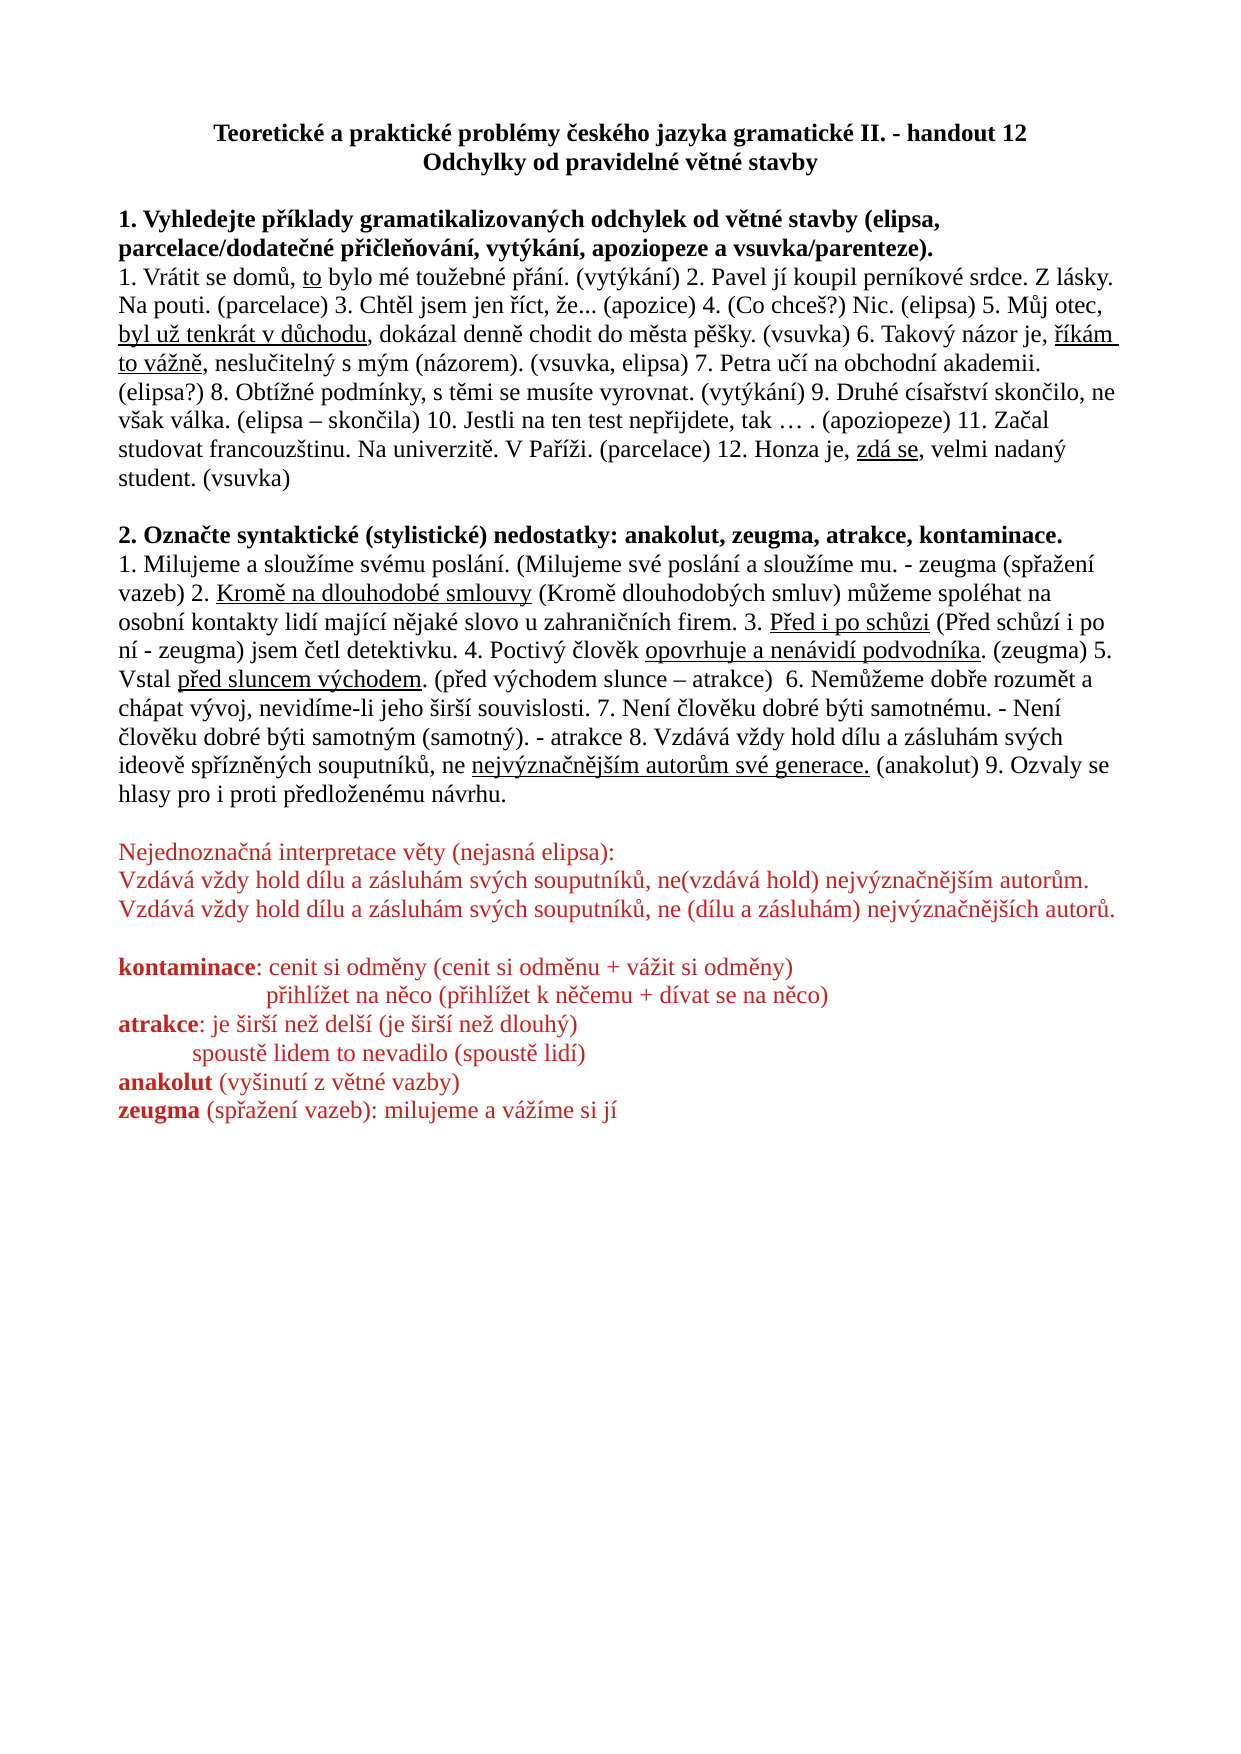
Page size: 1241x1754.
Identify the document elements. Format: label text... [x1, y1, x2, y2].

text 1. Milujeme a sloužíme svému poslání. (Milujeme své poslání a sloužíme mu. - zeugma (spřažení vazeb) 2. Kromě na dlouhodobé smlouvy (Kromě dlouhodobých smluv) můžeme spoléhat na osobní kontakty lidí mající nějaké slovo u zahraničních firem. 3. Před i po schůzi (Před schůzí i po ní - zeugma) jsem četl detektivku. 4. Poctivý člověk opovrhuje a nenávidí podvodníka. (zeugma) 5. Vstal před sluncem východem. (před východem slunce – atrakce) 6. Nemůžeme dobře rozumět a chápat vývoj, nevidíme-li jeho širší souvislosti. 7. Není člověku dobré býti samotnému. - Není člověku dobré býti samotným (samotný). - atrakce 8. Vzdává vždy hold dílu a zásluhám svých ideově spřízněných souputníků, ne nejvýznačnějším autorům své generace. (anakolut) 9. Ozvaly se hlasy pro i proti předloženému návrhu. [118, 549, 1122, 808]
text Odchylky od pravidelné větné stavby [118, 147, 1122, 176]
text Vzdává vždy hold dílu a zásluhám svých souputníků, ne(vzdává hold) nejvýznačnějším autorům. [118, 866, 1122, 894]
text 2. Označte syntaktické (stylistické) nedostatky: anakolut, zeugma, atrakce, kontaminace. [118, 521, 1122, 549]
text Vzdává vždy hold dílu a zásluhám svých souputníků, ne (dílu a zásluhám) nejvýznačnějších autorů. [118, 894, 1122, 923]
text 1. Vrátit se domů, to bylo mé toužebné přání. (vytýkání) 2. Pavel jí koupil perníkové srdce. Z lásky. Na pouti. (parcelace) 3. Chtěl jsem jen říct, že... (apozice) 4. (Co chceš?) Nic. (elipsa) 5. Můj otec, byl už tenkrát v důchodu, dokázal denně chodit do města pěšky. (vsuvka) 6. Takový názor je, říkám to vážně, neslučitelný s mým (názorem). (vsuvka, elipsa) 7. Petra učí na obchodní akademii. (elipsa?) 8. Obtížné podmínky, s těmi se musíte vyrovnat. (vytýkání) 9. Druhé císařství skončilo, ne však válka. (elipsa – skončila) 10. Jestli na ten test nepřijdete, tak … . (apoziopeze) 11. Začal studovat francouzštinu. Na univerzitě. V Paříži. (parcelace) 12. Honza je, zdá se, velmi nadaný student. (vsuvka) [118, 262, 1122, 492]
text 1. Vyhledejte příklady gramatikalizovaných odchylek od větné stavby (elipsa, parcelace/dodatečné přičleňování, vytýkání, apoziopeze a vsuvka/parenteze). [118, 204, 1122, 262]
text Nejednoznačná interpretace věty (nejasná elipsa): [118, 837, 1122, 866]
text atrakce: je širší než delší (je širší než dlouhý) [118, 1009, 1122, 1038]
text spoustě lidem to nevadilo (spoustě lidí) [118, 1038, 1122, 1067]
text přihlížet na něco (přihlížet k něčemu + dívat se na něco) [118, 981, 1122, 1009]
text anakolut (vyšinutí z větné vazby) [118, 1067, 1122, 1096]
text zeugma (spřažení vazeb): milujeme a vážíme si jí [118, 1096, 1122, 1124]
text kontaminace: cenit si odměny (cenit si odměnu + vážit si odměny) [118, 952, 1122, 981]
text Teoretické a praktické problémy českého jazyka gramatické II. - handout 12 [118, 118, 1122, 147]
